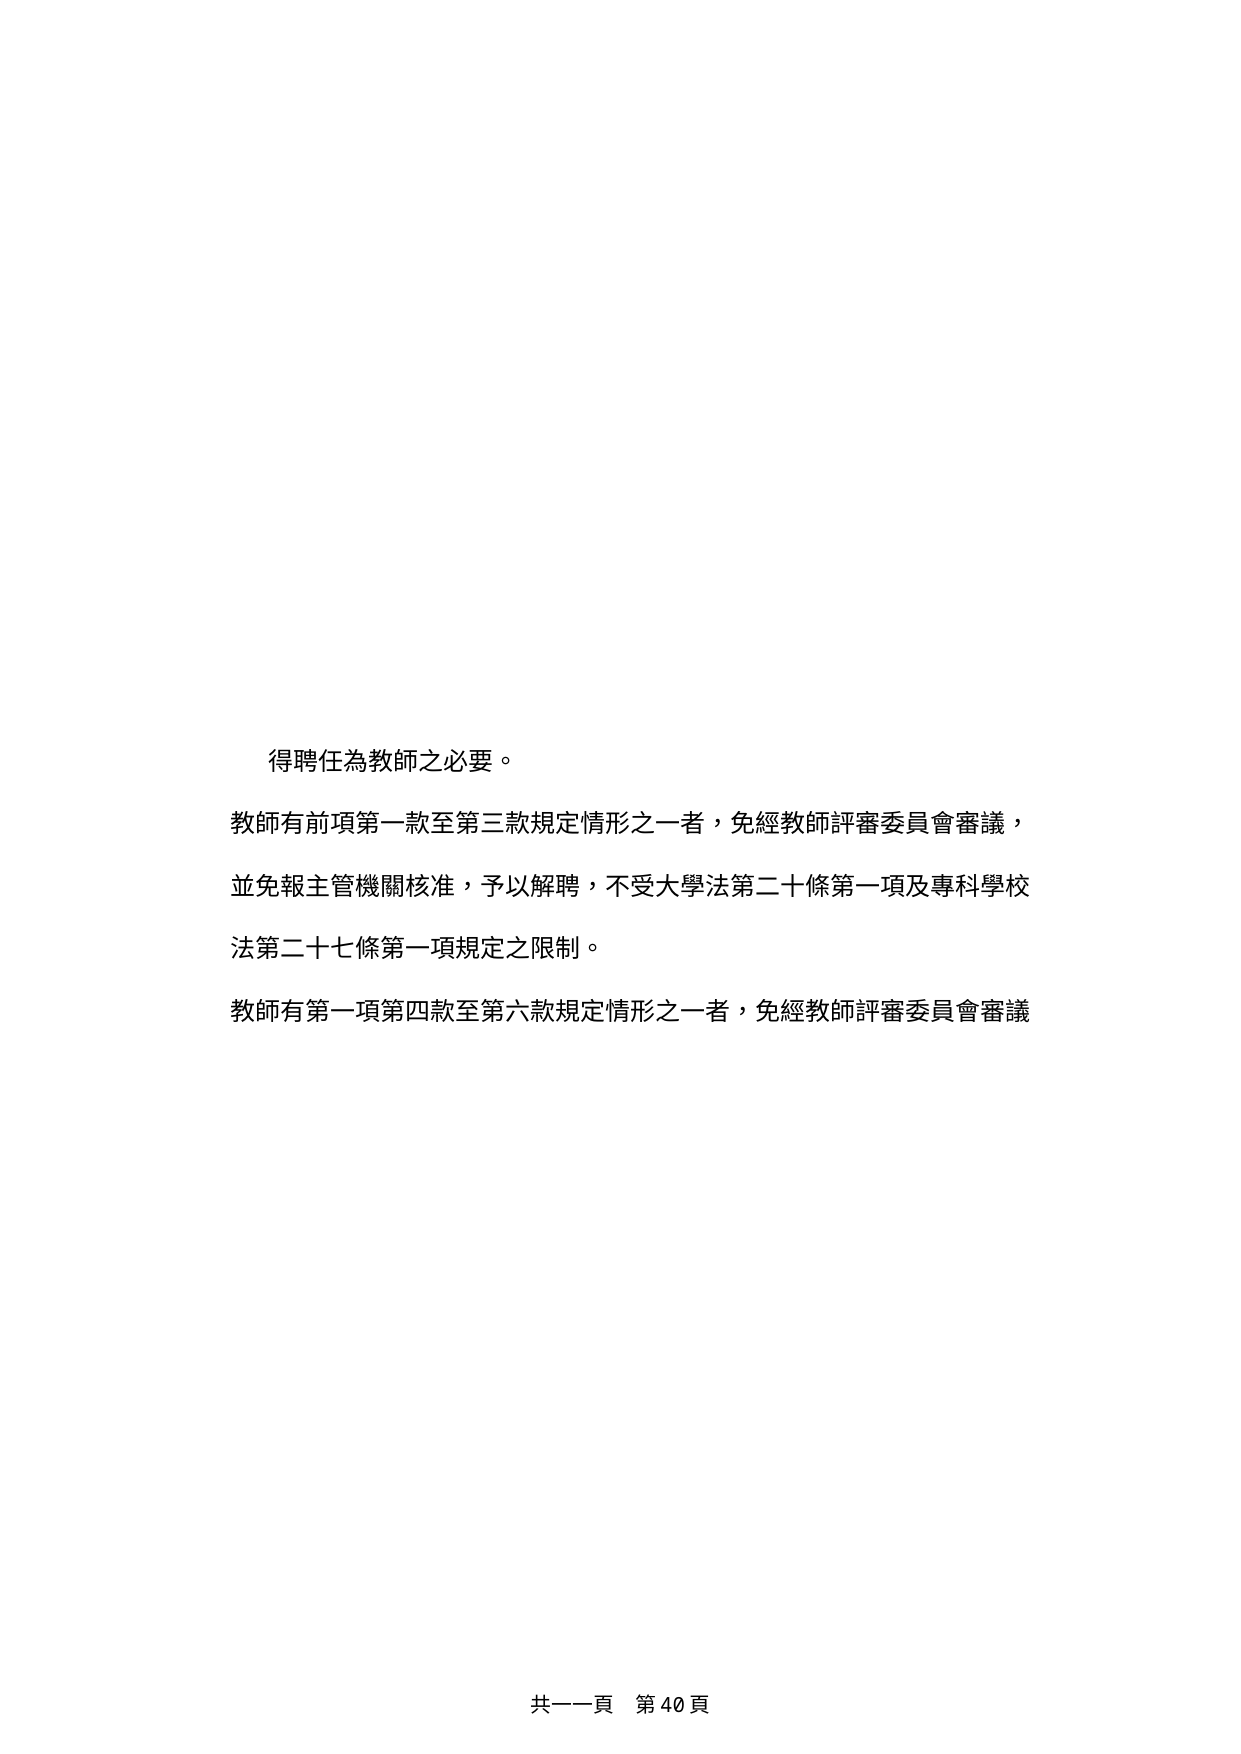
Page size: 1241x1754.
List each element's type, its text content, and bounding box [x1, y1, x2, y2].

text 教師有第一項第四款至第六款規定情形之一者，免經教師評審委員會審議 [118, 967, 1122, 1030]
text 得聘任為教師之必要。 [118, 717, 1122, 780]
text 並免報主管機關核准，予以解聘，不受大學法第二十條第一項及專科學校 [118, 842, 1122, 905]
text 教師有前項第一款至第三款規定情形之一者，免經教師評審委員會審議， [118, 780, 1122, 842]
text 法第二十七條第一項規定之限制。 [118, 905, 1122, 967]
